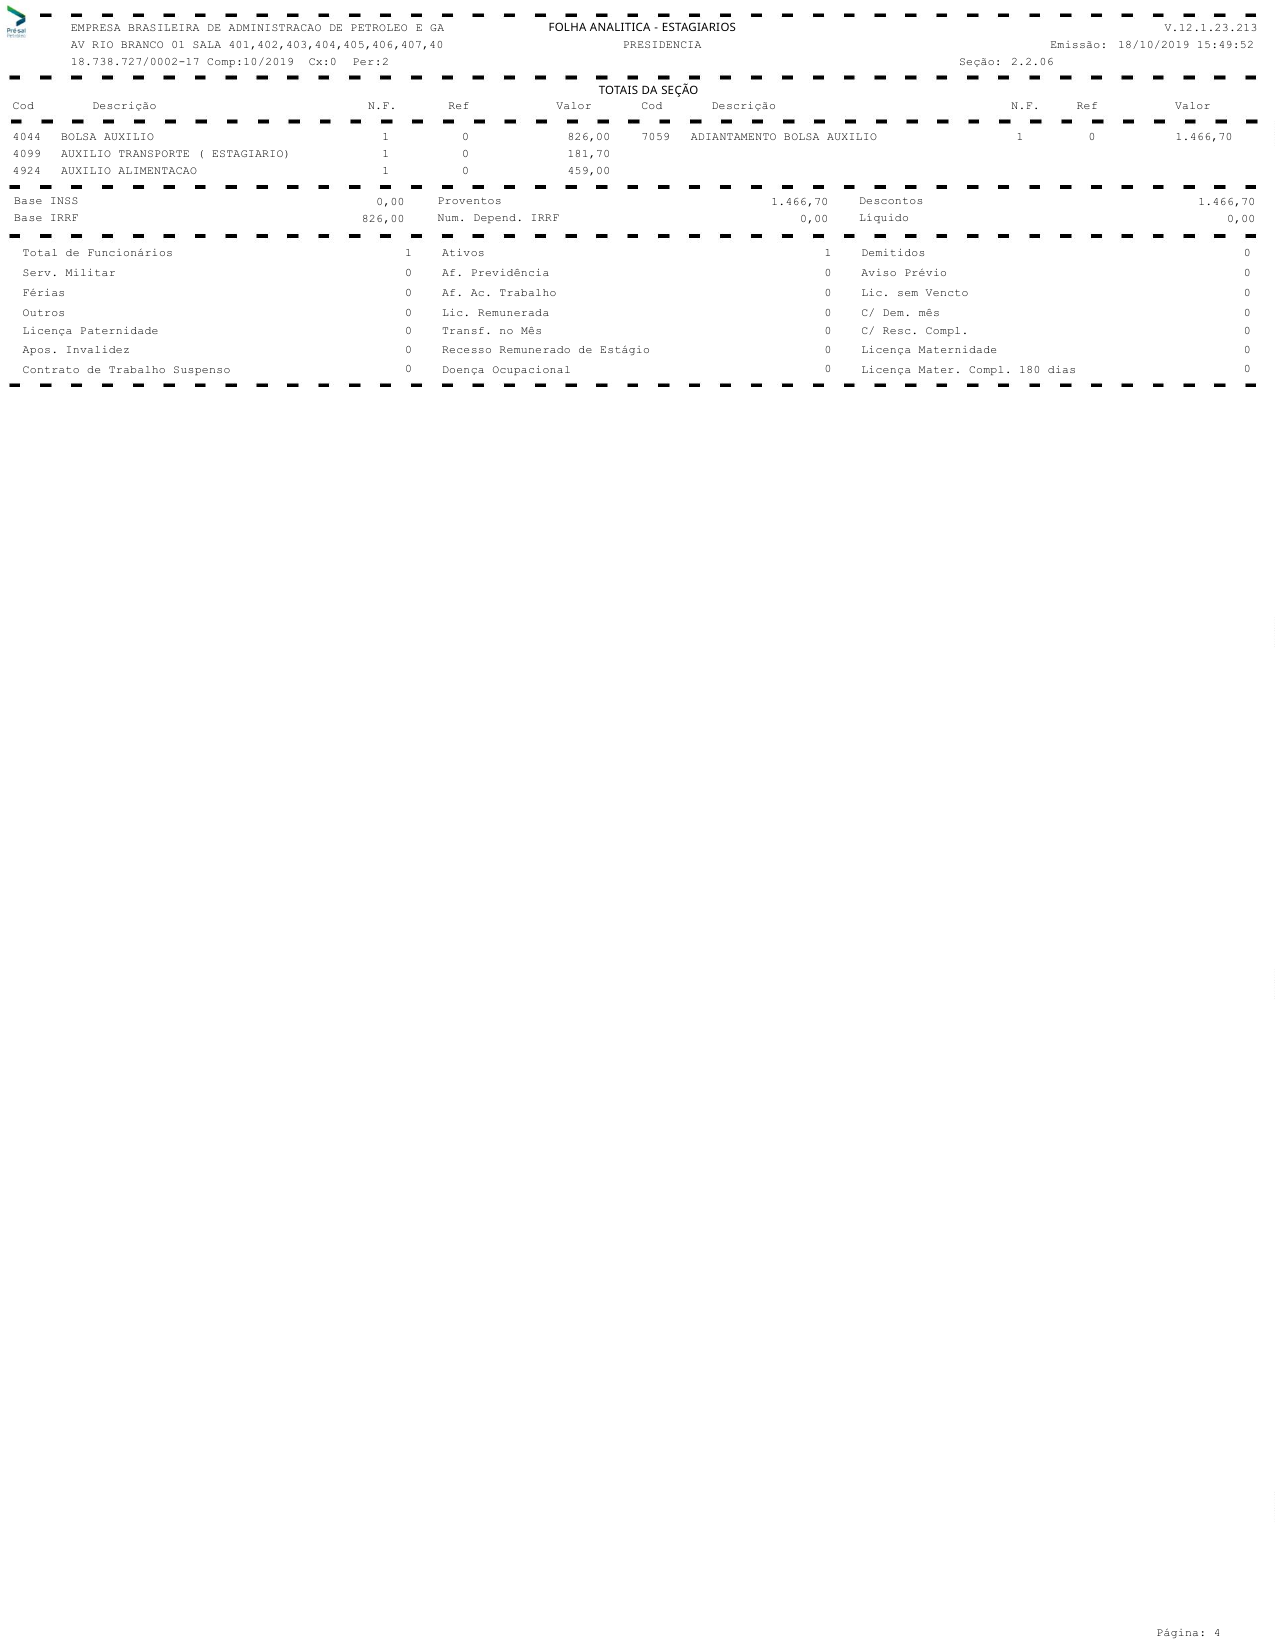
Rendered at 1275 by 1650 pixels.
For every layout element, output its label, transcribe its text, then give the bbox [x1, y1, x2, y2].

text Valor [1175, 98, 1228, 112]
text 4 [12, 129, 19, 143]
text 0 [405, 324, 429, 337]
text 0 [824, 342, 849, 356]
text 0 [405, 266, 429, 279]
text Contrato de Trabalho Suspenso [22, 362, 256, 376]
text 924 [19, 163, 58, 177]
text 1 [382, 163, 406, 177]
text TOTAIS DA SEÇÃO [598, 84, 723, 97]
text 0 [824, 286, 849, 299]
text 0 [1244, 324, 1268, 337]
text BOLSA AUXILIO [61, 129, 171, 143]
text 0 [462, 146, 486, 160]
text Transf. no Mês [442, 324, 574, 337]
text Cod [641, 98, 680, 112]
text Serv. Militar [22, 266, 196, 279]
text 0 [1244, 342, 1268, 356]
text 0,00 [376, 195, 422, 208]
text Licença Maternidade [861, 342, 1018, 356]
text 0,00 [800, 212, 846, 225]
text 8.738.727/0002-17 Comp:10/2019 Cx:0 Per:2 [78, 54, 414, 68]
text 0 [824, 305, 849, 319]
text 0 [1244, 286, 1268, 299]
text Valor [556, 98, 609, 112]
text Af. Ac. Trabalho [442, 286, 574, 299]
text 0 [1088, 129, 1115, 143]
text 1 [1016, 129, 1057, 143]
text Aviso Prévio [861, 266, 964, 279]
text Demitidos [861, 246, 943, 259]
text 7059 [641, 129, 687, 143]
text PRESIDENCIA [623, 37, 719, 51]
text Outros [22, 305, 83, 319]
text 0 [1244, 362, 1268, 376]
text 099 [19, 146, 58, 160]
text 0 [1244, 266, 1268, 279]
text N.F. [1011, 98, 1057, 112]
text AUXILIO TRANSPORTE ( ESTAGIARIO) [61, 146, 316, 160]
text EMPRESA BRASILEIRA DE ADMINISTRACAO DE PETROLEO E GA [71, 20, 469, 34]
text Descontos [859, 194, 941, 207]
text 826,00 [362, 212, 422, 225]
text 1.466,70 [1198, 195, 1273, 208]
text 4 [12, 146, 19, 160]
text Total de Funcionários [22, 246, 196, 259]
text Base IRRF [14, 211, 96, 224]
text 1 [824, 246, 849, 259]
text C/ Resc. Compl. [861, 324, 1018, 337]
text 0 [405, 342, 429, 356]
text Página: 4 [1156, 1626, 1237, 1639]
text 0 [405, 286, 429, 299]
text FOLHA ANALITICA - ESTAGIARIOS [548, 20, 782, 34]
text Ref [448, 98, 487, 112]
text 826,00 [567, 129, 627, 143]
text Licença Paternidade [22, 324, 256, 337]
text 1 [405, 246, 429, 259]
text 1 [382, 129, 406, 143]
text 18/10/2019 15:49:52 [1118, 37, 1275, 51]
text 0 [405, 305, 429, 319]
text 181,70 [567, 146, 627, 160]
text 0 [462, 163, 486, 177]
text Proventos [437, 194, 519, 207]
text Descrição [711, 98, 793, 112]
text 044 [19, 129, 58, 143]
text Lic. sem Vencto [861, 286, 986, 299]
text Líquido [859, 211, 926, 224]
text 0,00 [1227, 212, 1273, 225]
text ADIANTAMENTO BOLSA AUXILIO [691, 129, 902, 143]
text C/ Dem. mês [861, 305, 986, 319]
text 0 [405, 362, 429, 376]
text N.F. [368, 98, 414, 112]
text 1.466,70 [771, 195, 846, 208]
text 1 [71, 54, 78, 68]
text AUXILIO ALIMENTACAO [61, 163, 316, 177]
text 0 [824, 266, 849, 279]
text Seção: 2.2.06 [959, 54, 1130, 68]
text Num. Depend. IRRF [437, 211, 578, 224]
text Emissão: [1050, 37, 1118, 51]
text Descrição [92, 98, 174, 112]
text 0 [824, 362, 849, 376]
text 0 [824, 324, 849, 337]
text Ref [1076, 98, 1115, 112]
text Licença Mater. Compl. 180 dias [861, 362, 1102, 376]
text 4 [12, 163, 19, 177]
picture [0, 0, 1275, 1650]
text 0 [1244, 305, 1268, 319]
text 459,00 [567, 163, 627, 177]
text 1 [382, 146, 406, 160]
text Lic. Remunerada [442, 305, 574, 319]
text Base INSS [14, 194, 96, 207]
text Férias [22, 286, 83, 299]
text Cod [12, 98, 51, 112]
text 1.466,70 [1175, 129, 1250, 143]
text V.12.1.23.213 [1164, 20, 1275, 34]
text 0 [462, 129, 486, 143]
text Apos. Invalidez [22, 342, 256, 356]
text AV RIO BRANCO 01 SALA 401,402,403,404,405,406,407,40 [71, 37, 469, 51]
text Doença Ocupacional [442, 362, 675, 376]
text Recesso Remunerado de Estágio [442, 342, 675, 356]
text Ativos [442, 246, 502, 259]
text 0 [1244, 246, 1268, 259]
text Af. Previdência [442, 266, 574, 279]
